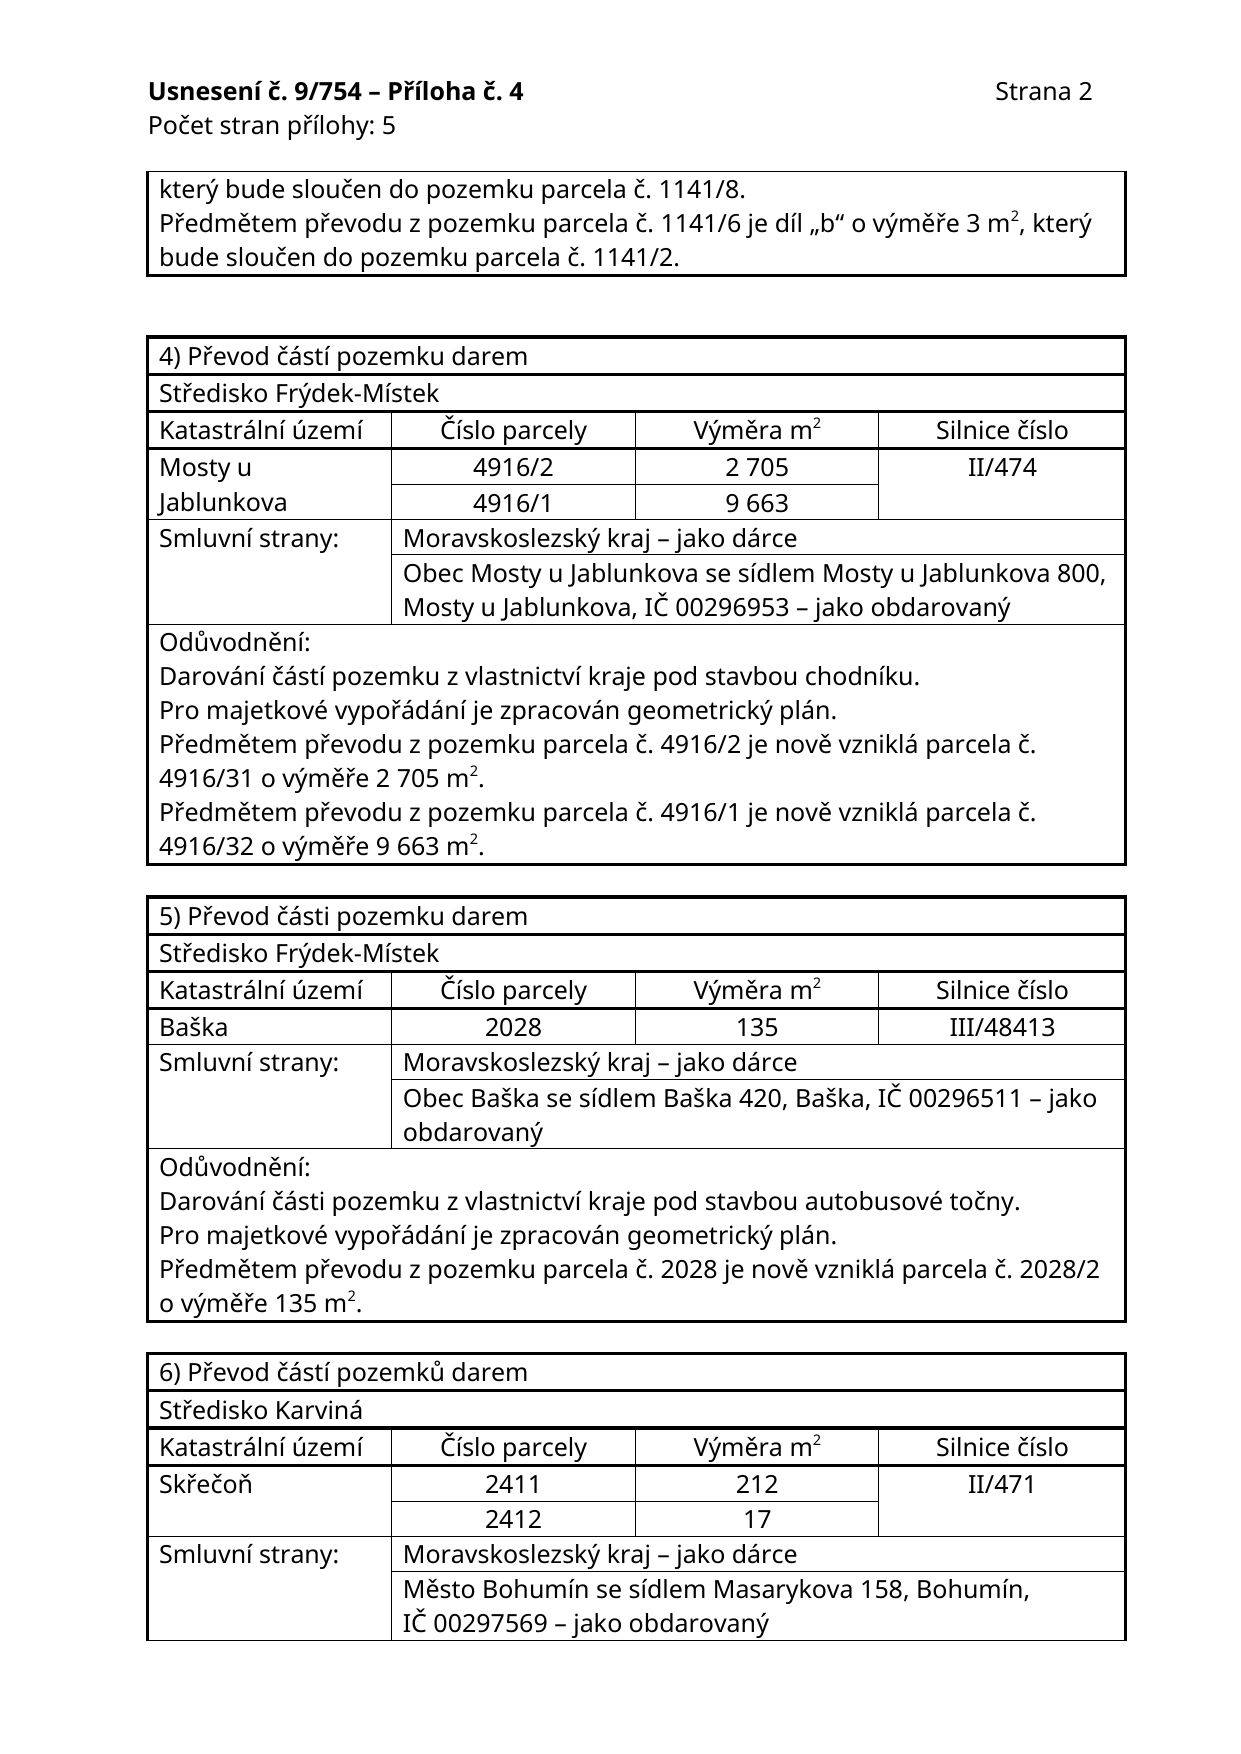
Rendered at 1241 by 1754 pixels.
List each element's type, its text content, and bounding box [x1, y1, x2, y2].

table_cell Moravskoslezský kraj – jako dárce [392, 1537, 1124, 1571]
table_cell Výměra m2 [636, 1430, 878, 1463]
table_cell 9 663 [636, 485, 878, 519]
table_cell Katastrální území [149, 973, 391, 1007]
table_cell Mosty u Jablunkova [149, 450, 391, 519]
table_cell 2411 [392, 1467, 635, 1501]
table_cell Číslo parcely [392, 973, 635, 1007]
table_cell Město Bohumín se sídlem Masarykova 158, Bohumín, IČ 00297569 – jako obdarovaný [392, 1572, 1124, 1640]
table_cell Baška [149, 1010, 391, 1044]
table_cell Výměra m2 [636, 973, 878, 1007]
table_cell Moravskoslezský kraj – jako dárce [392, 520, 1124, 554]
table_cell Středisko Frýdek-Místek [149, 936, 1124, 970]
table_cell Smluvní strany: [149, 1537, 391, 1640]
table_cell II/474 [879, 450, 1124, 519]
table_cell III/48413 [879, 1010, 1124, 1044]
table_cell 4916/1 [392, 485, 635, 519]
table_cell Katastrální území [149, 1430, 391, 1463]
table_cell Silnice číslo [879, 973, 1124, 1007]
table_cell Číslo parcely [392, 1430, 635, 1463]
table_cell Středisko Karviná [149, 1392, 1124, 1426]
table_cell Obec Baška se sídlem Baška 420, Baška, IČ 00296511 – jako obdarovaný [392, 1080, 1124, 1148]
table_cell Obec Mosty u Jablunkova se sídlem Mosty u Jablunkova 800, Mosty u Jablunkova, IČ 00296953 – jako obdarovaný [392, 555, 1124, 623]
table_cell 2412 [392, 1502, 635, 1536]
table_cell který bude sloučen do pozemku parcela č. 1141/8. Předmětem převodu z pozemku parcela č. 1141/6 je díl „b“ o výměře 3 m2, který bude sloučen do pozemku parcela č. 1141/2. [149, 172, 1124, 274]
table_cell Číslo parcely [392, 413, 635, 447]
table_cell Odůvodnění: Darování částí pozemku z vlastnictví kraje pod stavbou chodníku. Pro majetkové vypořádání je zpracován geometrický plán. Předmětem převodu z pozemku parcela č. 4916/2 je nově vzniklá parcela č. 4916/31 o výměře 2 705 m2. Předmětem převodu z pozemku parcela č. 4916/1 je nově vzniklá parcela č. 4916/32 o výměře 9 663 m2. [149, 625, 1124, 863]
table_cell 135 [636, 1010, 878, 1044]
table_cell Smluvní strany: [149, 520, 391, 623]
table_cell 4916/2 [392, 450, 635, 484]
table_cell Moravskoslezský kraj – jako dárce [392, 1045, 1124, 1079]
table_cell Odůvodnění: Darování části pozemku z vlastnictví kraje pod stavbou autobusové točny. Pro majetkové vypořádání je zpracován geometrický plán. Předmětem převodu z pozemku parcela č. 2028 je nově vzniklá parcela č. 2028/2 o výměře 135 m2. [149, 1149, 1124, 1320]
table_header 6) Převod částí pozemků darem [149, 1355, 1124, 1389]
table_cell Středisko Frýdek-Místek [149, 376, 1124, 410]
table_header 4) Převod částí pozemku darem [149, 339, 1124, 373]
table_cell 2028 [392, 1010, 635, 1044]
table_cell 2 705 [636, 450, 878, 484]
table_cell 212 [636, 1467, 878, 1501]
table_cell Skřečoň [149, 1467, 391, 1536]
table_cell Silnice číslo [879, 1430, 1124, 1463]
table_cell II/471 [879, 1467, 1124, 1536]
table_header 5) Převod části pozemku darem [149, 899, 1124, 932]
table_cell Silnice číslo [879, 413, 1124, 447]
table_cell Katastrální území [149, 413, 391, 447]
table_cell Výměra m2 [636, 413, 878, 447]
table_cell 17 [636, 1502, 878, 1536]
table_cell Smluvní strany: [149, 1045, 391, 1148]
